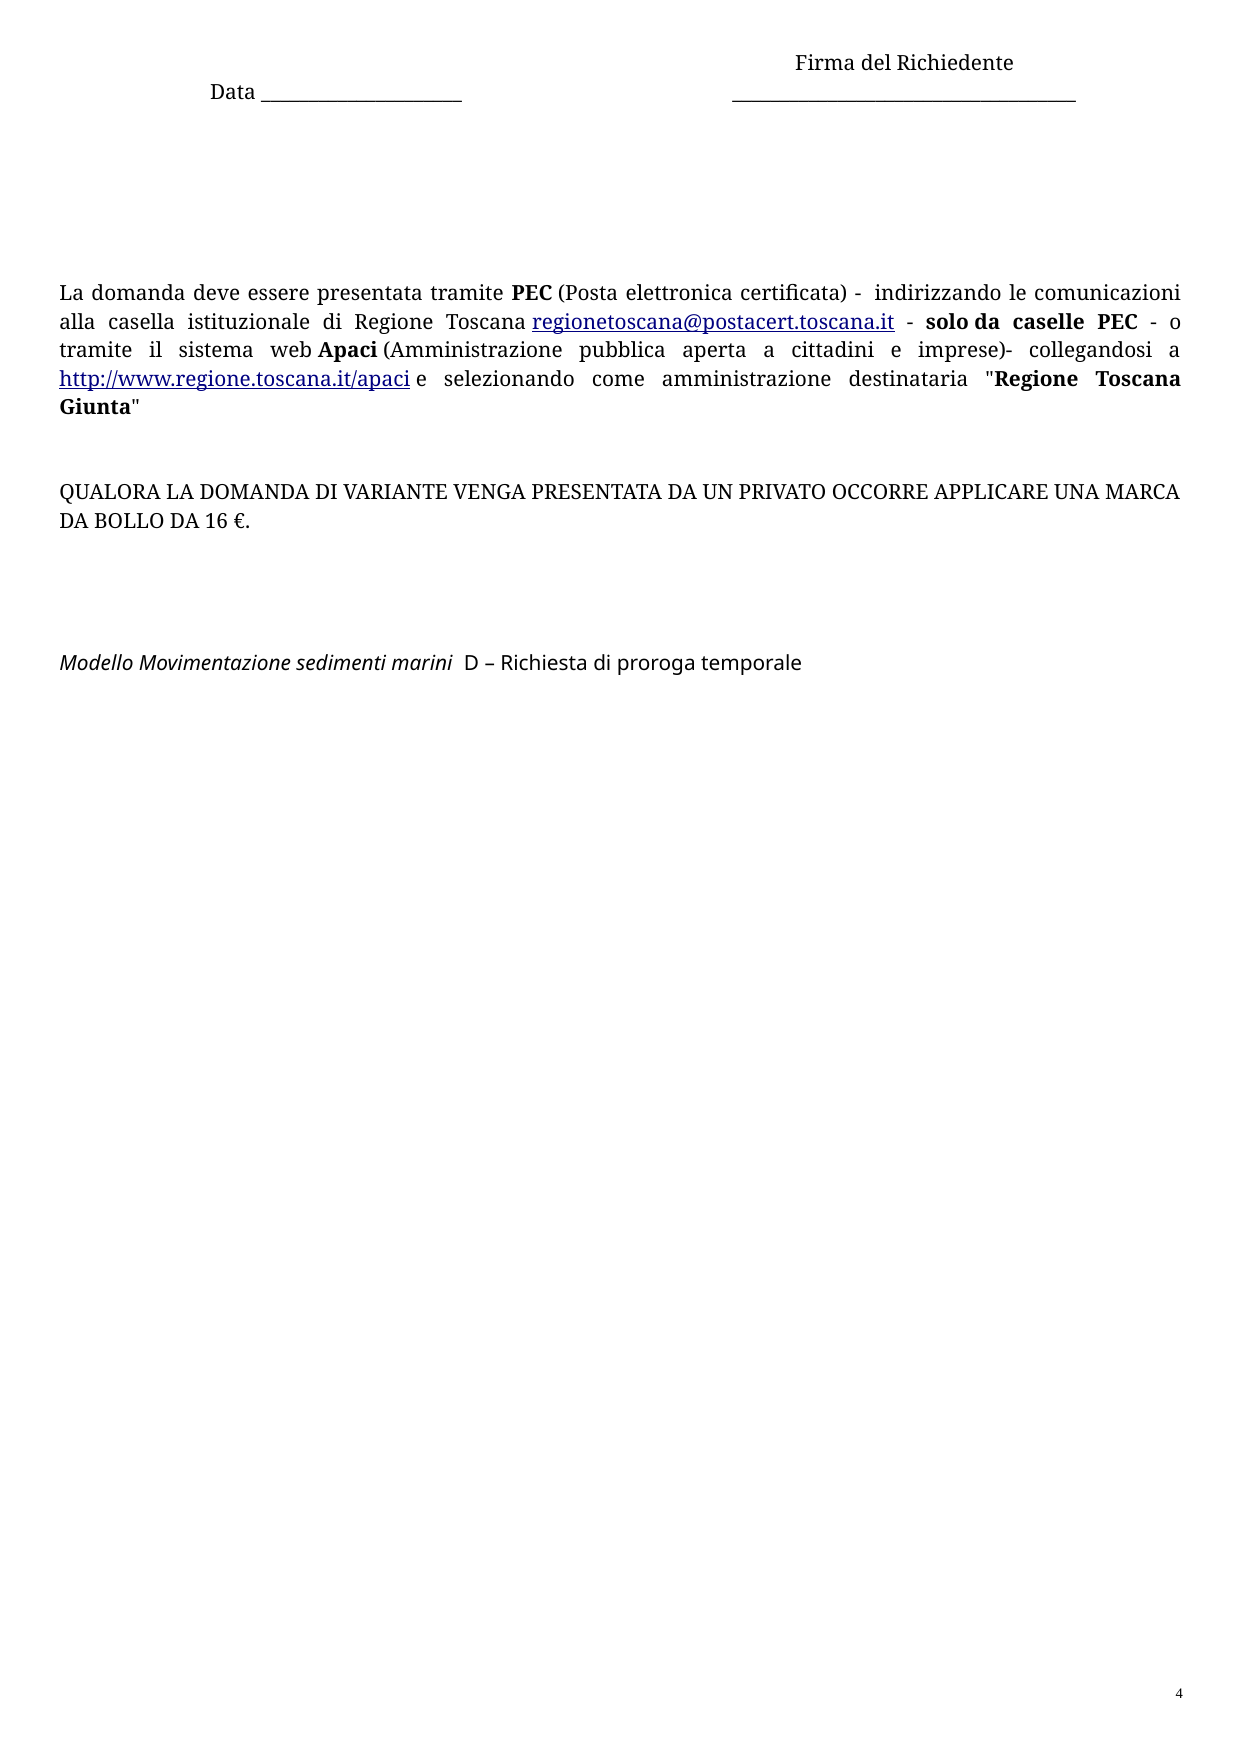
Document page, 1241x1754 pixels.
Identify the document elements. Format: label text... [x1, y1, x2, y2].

text La domanda deve essere presentata tramite PEC (Posta elettronica certificata) - indirizzando le comunicazioni alla casella istituzionale di Regione Toscana regionetoscana@postacert.toscana.it - solo da caselle PEC - o tramite il sistema web Apaci (Amministrazione pubblica aperta a cittadini e imprese)- collegandosi a http://www.regione.toscana.it/apaci e selezionando come amministrazione destinataria "Regione Toscana Giunta" [59, 278, 1181, 421]
table_header Data _____________________ [52, 47, 620, 135]
table_header Firma del Richiedente ____________________________________ [620, 47, 1188, 135]
table_cell [620, 135, 1188, 249]
text QUALORA LA DOMANDA DI VARIANTE VENGA PRESENTATA DA UN PRIVATO OCCORRE APPLICARE UNA MARCA DA BOLLO DA 16 €. [59, 477, 1181, 534]
table_cell [52, 135, 620, 249]
text Modello Movimentazione sedimenti marini D – Richiesta di proroga temporale [59, 648, 1161, 677]
